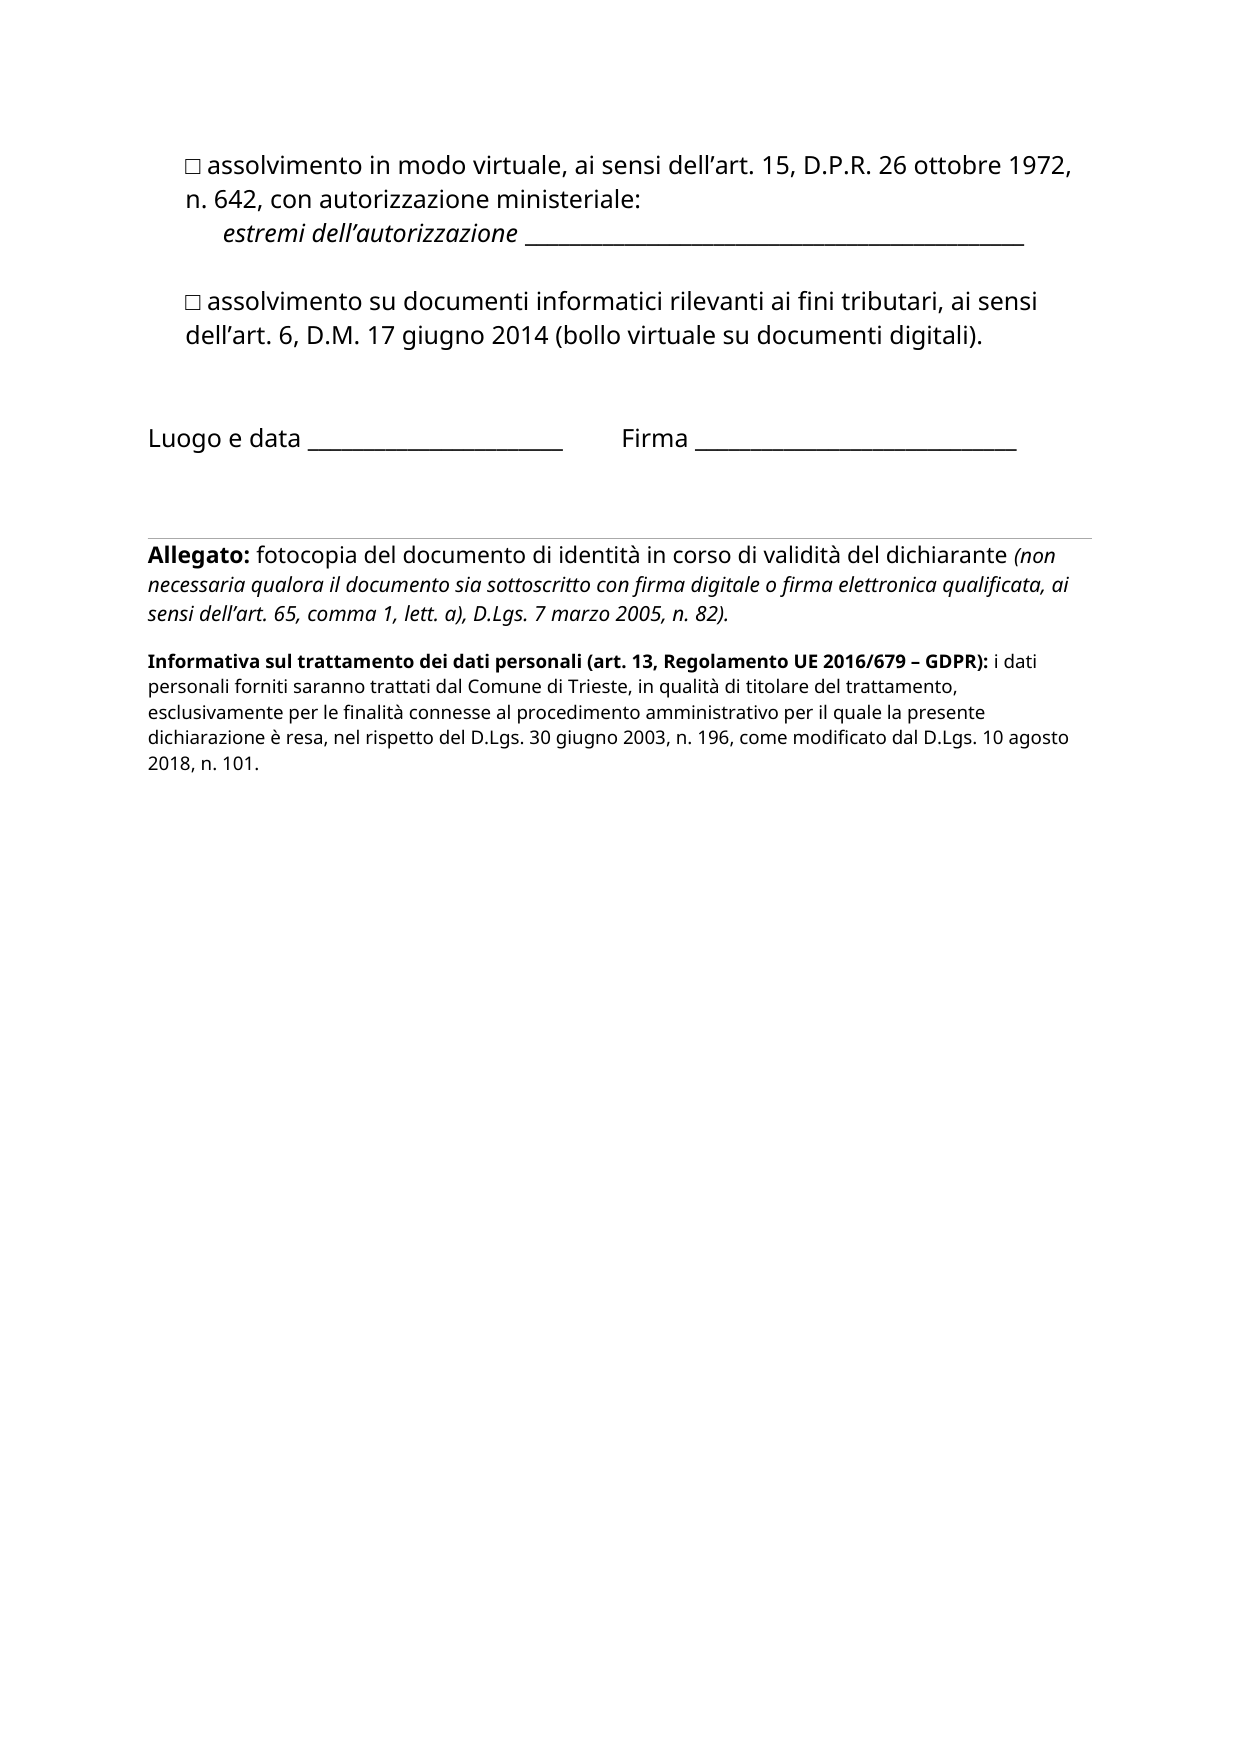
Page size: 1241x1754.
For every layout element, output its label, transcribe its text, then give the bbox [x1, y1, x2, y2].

text □ assolvimento su documenti informatici rilevanti ai fini tributari, ai sensi dell’art. 6, D.M. 17 giugno 2014 (bollo virtuale su documenti digitali). [185, 284, 1092, 352]
text □ assolvimento in modo virtuale, ai sensi dell’art. 15, D.P.R. 26 ottobre 1972, n. 642, con autorizzazione ministeriale: [185, 148, 1092, 216]
text Informativa sul trattamento dei dati personali (art. 13, Regolamento UE 2016/679 – GDPR): i dati personali forniti saranno trattati dal Comune di Trieste, in qualità di titolare del trattamento, esclusivamente per le finalità connesse al procedimento amministrativo per il quale la presente dichiarazione è resa, nel rispetto del D.Lgs. 30 giugno 2003, n. 196, come modificato dal D.Lgs. 10 agosto 2018, n. 101. [148, 648, 1092, 776]
text estremi dell’autorizzazione _____________________________________________ [223, 216, 1092, 250]
text Luogo e data _______________________ Firma _____________________________ [148, 420, 1092, 454]
text Allegato: fotocopia del documento di identità in corso di validità del dichiarante (non necessaria qualora il documento sia sottoscritto con firma digitale o firma elettronica qualificata, ai sensi dell’art. 65, comma 1, lett. a), D.Lgs. 7 marzo 2005, n. 82). [148, 539, 1092, 627]
